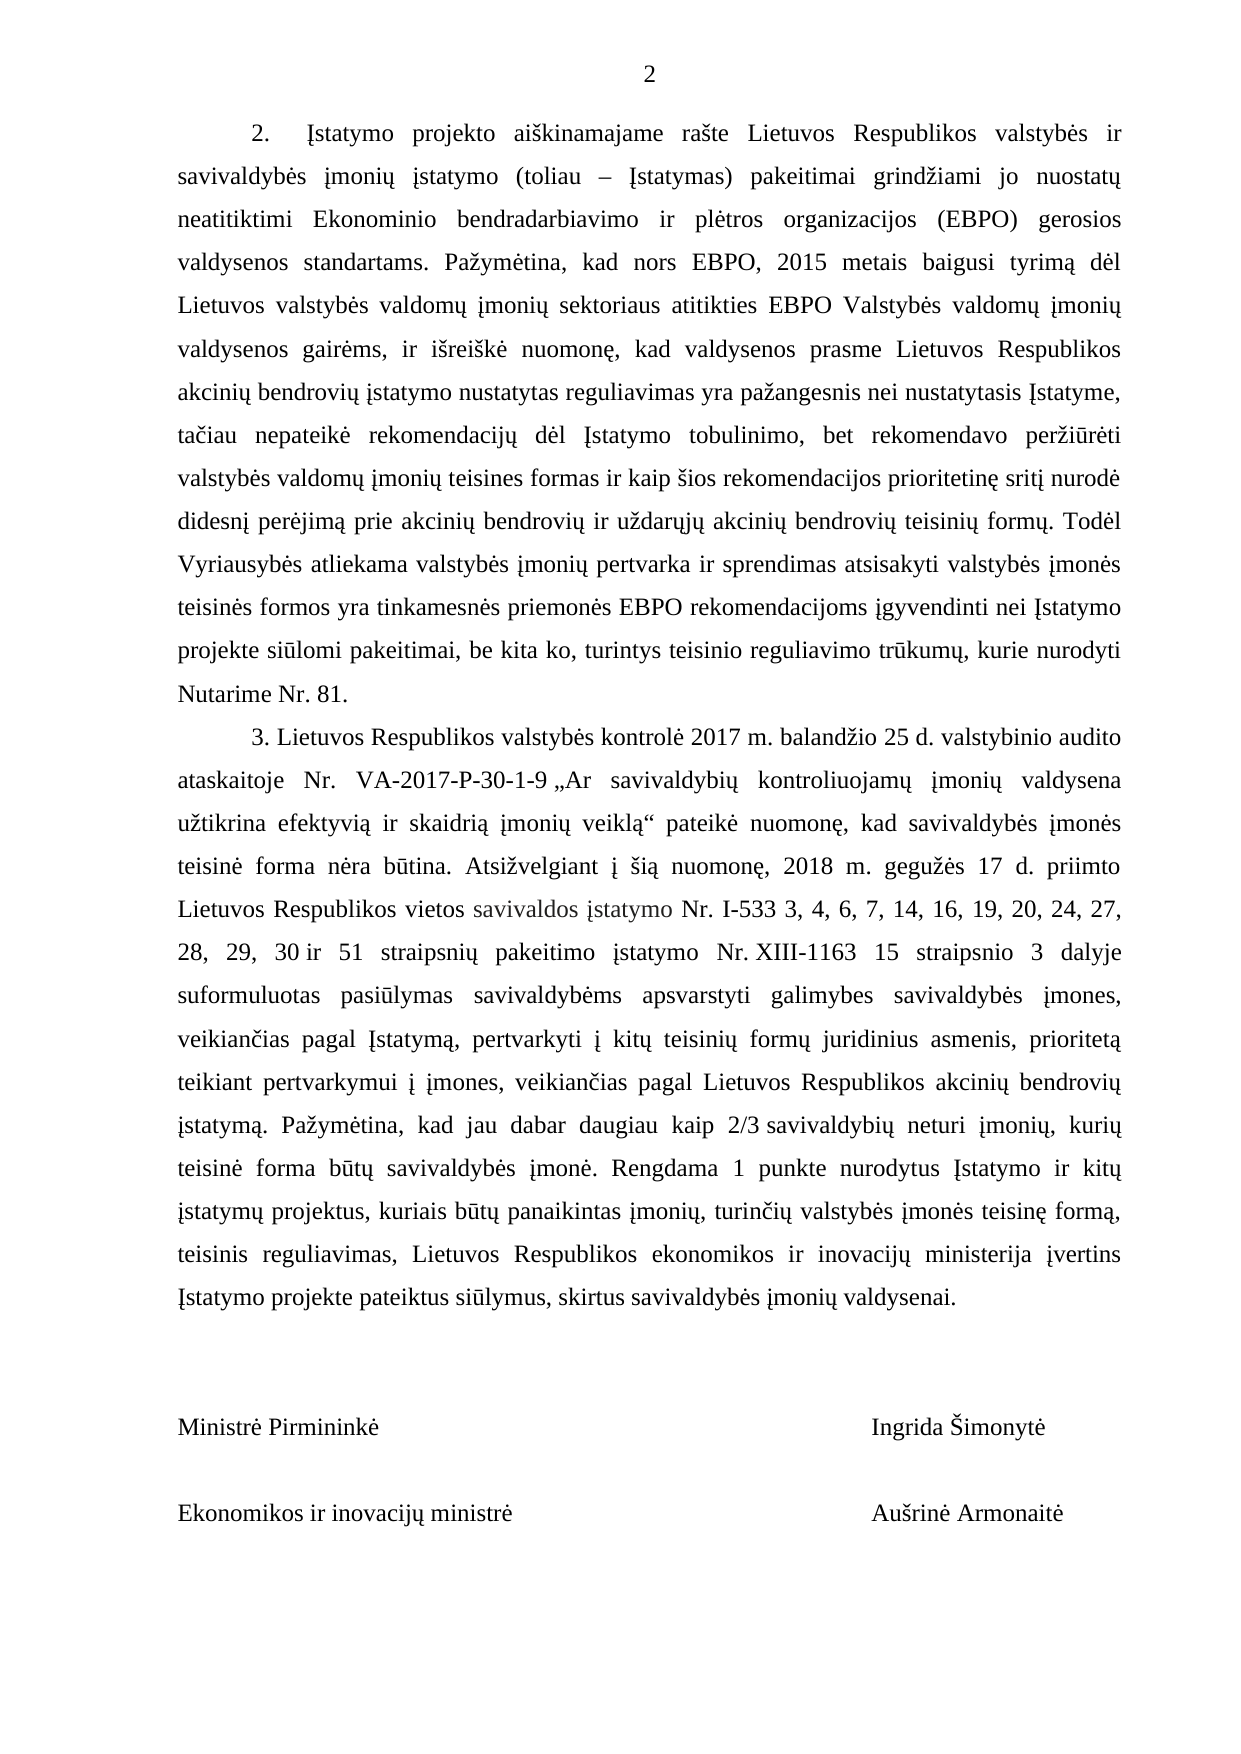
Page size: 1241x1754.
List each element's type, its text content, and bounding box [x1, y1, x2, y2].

text Ekonomikos ir inovacijų ministrė Aušrinė Armonaitė [177, 1498, 1122, 1527]
text 3. Lietuvos Respublikos valstybės kontrolė 2017 m. balandžio 25 d. valstybinio audito ataskaitoje Nr. VA-2017-P-30-1-9 „Ar savivaldybių kontroliuojamų įmonių valdysena užtikrina efektyvią ir skaidrią įmonių veiklą“ pateikė nuomonę, kad savivaldybės įmonės teisinė forma nėra būtina. Atsižvelgiant į šią nuomonę, 2018 m. gegužės 17 d. priimto Lietuvos Respublikos vietos savivaldos įstatymo Nr. I-533 3, 4, 6, 7, 14, 16, 19, 20, 24, 27, 28, 29, 30 ir 51 straipsnių pakeitimo įstatymo Nr. XIII-1163 15 straipsnio 3 dalyje suformuluotas pasiūlymas savivaldybėms apsvarstyti galimybes savivaldybės įmones, veikiančias pagal Įstatymą, pertvarkyti į kitų teisinių formų juridinius asmenis, prioritetą teikiant pertvarkymui į įmones, veikiančias pagal Lietuvos Respublikos akcinių bendrovių įstatymą. Pažymėtina, kad jau dabar daugiau kaip 2/3 savivaldybių neturi įmonių, kurių teisinė forma būtų savivaldybės įmonė. Rengdama 1 punkte nurodytus Įstatymo ir kitų įstatymų projektus, kuriais būtų panaikintas įmonių, turinčių valstybės įmonės teisinę formą, teisinis reguliavimas, Lietuvos Respublikos ekonomikos ir inovacijų ministerija įvertins Įstatymo projekte pateiktus siūlymus, skirtus savivaldybės įmonių valdysenai. [177, 722, 1122, 1311]
text Ministrė Pirmininkė Ingrida Šimonytė [177, 1412, 1122, 1441]
text 2. Įstatymo projekto aiškinamajame rašte Lietuvos Respublikos valstybės ir savivaldybės įmonių įstatymo (toliau – Įstatymas) pakeitimai grindžiami jo nuostatų neatitiktimi Ekonominio bendradarbiavimo ir plėtros organizacijos (EBPO) gerosios valdysenos standartams. Pažymėtina, kad nors EBPO, 2015 metais baigusi tyrimą dėl Lietuvos valstybės valdomų įmonių sektoriaus atitikties EBPO Valstybės valdomų įmonių valdysenos gairėms, ir išreiškė nuomonę, kad valdysenos prasme Lietuvos Respublikos akcinių bendrovių įstatymo nustatytas reguliavimas yra pažangesnis nei nustatytasis Įstatyme, tačiau nepateikė rekomendacijų dėl Įstatymo tobulinimo, bet rekomendavo peržiūrėti valstybės valdomų įmonių teisines formas ir kaip šios rekomendacijos prioritetinę sritį nurodė didesnį perėjimą prie akcinių bendrovių ir uždarųjų akcinių bendrovių teisinių formų. Todėl Vyriausybės atliekama valstybės įmonių pertvarka ir sprendimas atsisakyti valstybės įmonės teisinės formos yra tinkamesnės priemonės EBPO rekomendacijoms įgyvendinti nei Įstatymo projekte siūlomi pakeitimai, be kita ko, turintys teisinio reguliavimo trūkumų, kurie nurodyti Nutarime Nr. 81. [177, 118, 1122, 707]
